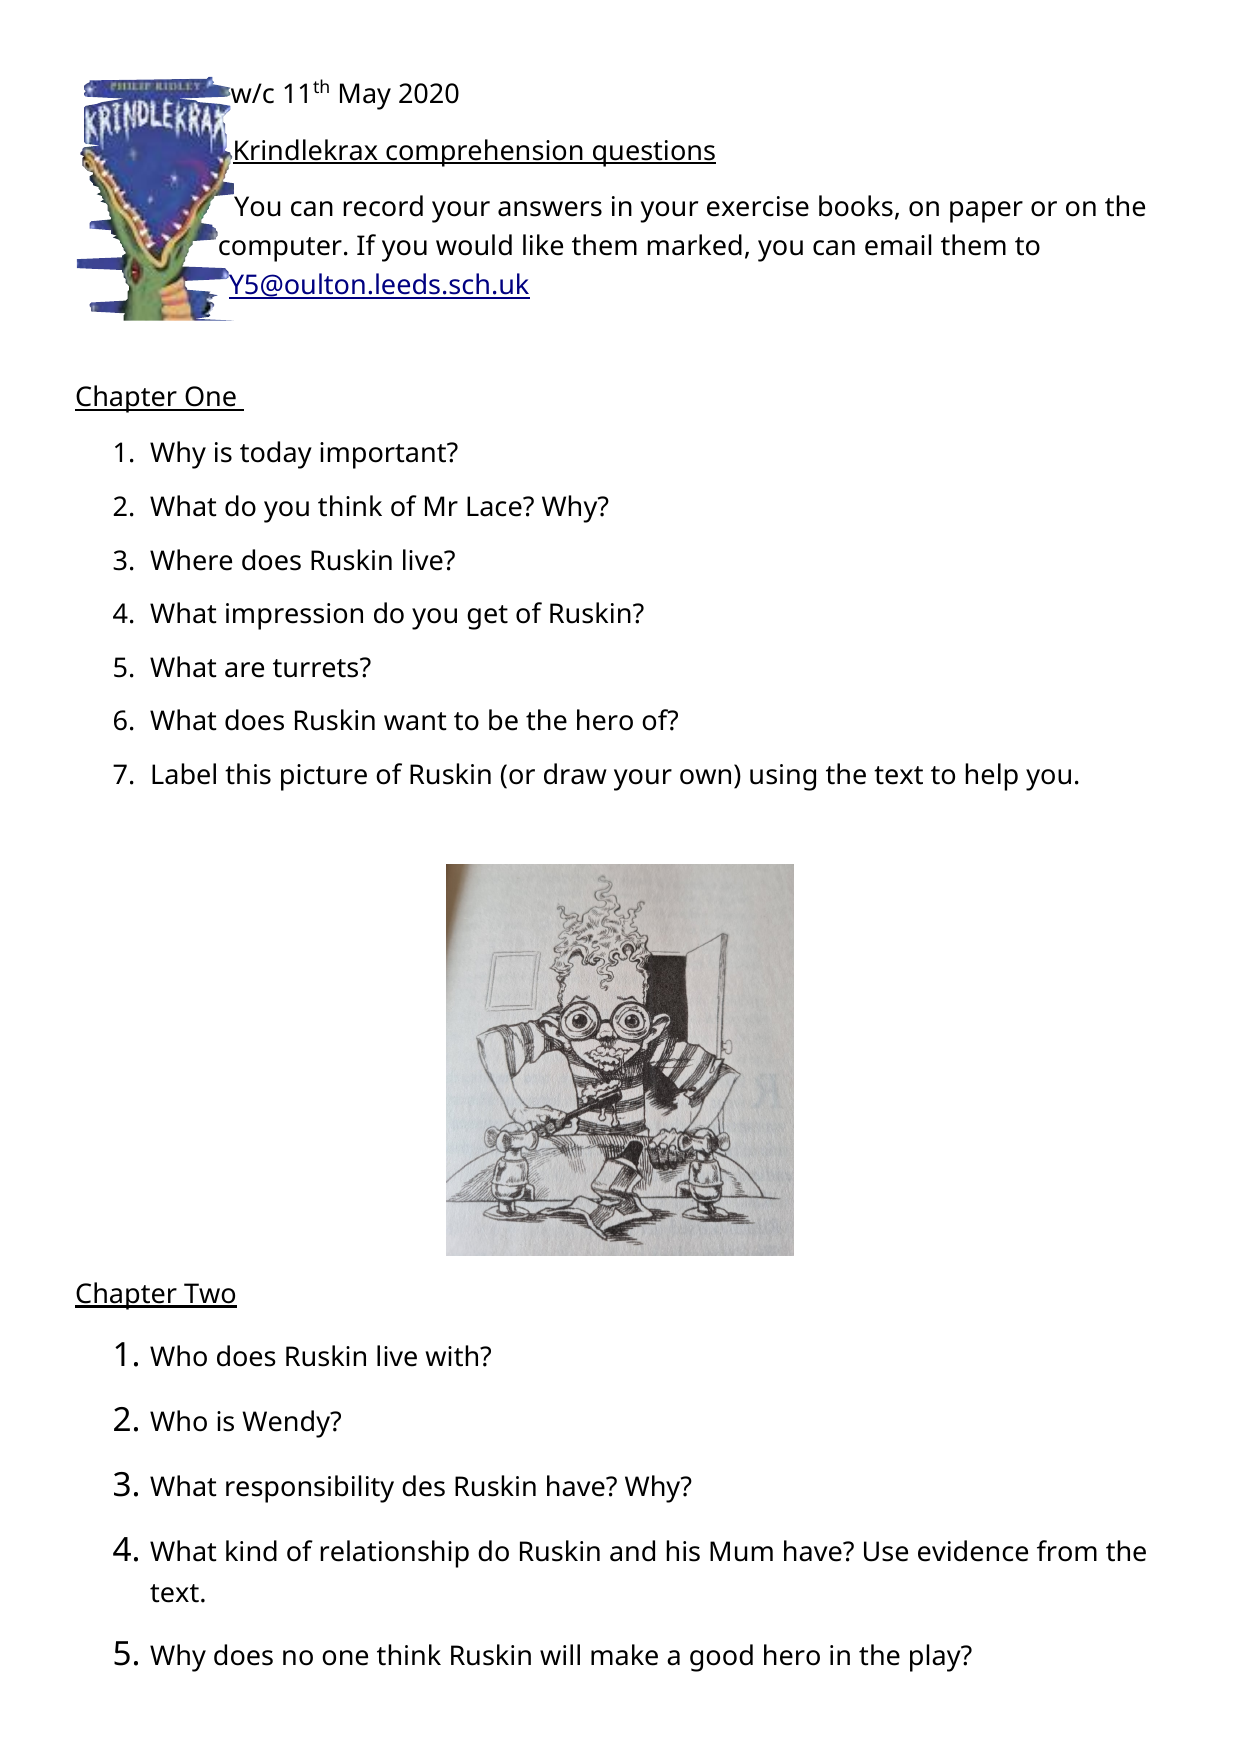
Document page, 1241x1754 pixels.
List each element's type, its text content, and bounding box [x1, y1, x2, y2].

list What does Ruskin want to be the hero of? [112, 702, 1165, 738]
list What do you think of Mr Lace? Why? [112, 487, 1165, 524]
text Chapter Two [75, 1274, 1165, 1311]
text Chapter One [75, 378, 1165, 415]
list Who is Wendy? [112, 1396, 1165, 1441]
list Who does Ruskin live with? [112, 1330, 1165, 1376]
text You can record your answers in your exercise books, on paper or on the computer. If you would like them marked, you can email them to Y5@oulton.leeds.sch.uk [183, 187, 1165, 303]
text Krindlekrax comprehension questions [226, 131, 1165, 168]
list Why is today important? [112, 434, 1165, 471]
text [75, 131, 95, 168]
list What kind of relationship do Ruskin and his Mum have? Use evidence from the text. [112, 1526, 1165, 1611]
list What impression do you get of Ruskin? [112, 594, 1165, 631]
list Where does Ruskin live? [112, 541, 1165, 578]
list What responsibility des Ruskin have? Why? [112, 1461, 1165, 1506]
text w/c 11th May 2020 [75, 75, 1165, 112]
text [75, 187, 129, 303]
list What are turrets? [112, 648, 1165, 685]
list Why does no one think Ruskin will make a good hero in the play? [112, 1630, 1165, 1675]
list Label this picture of Ruskin (or draw your own) using the text to help you. [112, 755, 1165, 792]
